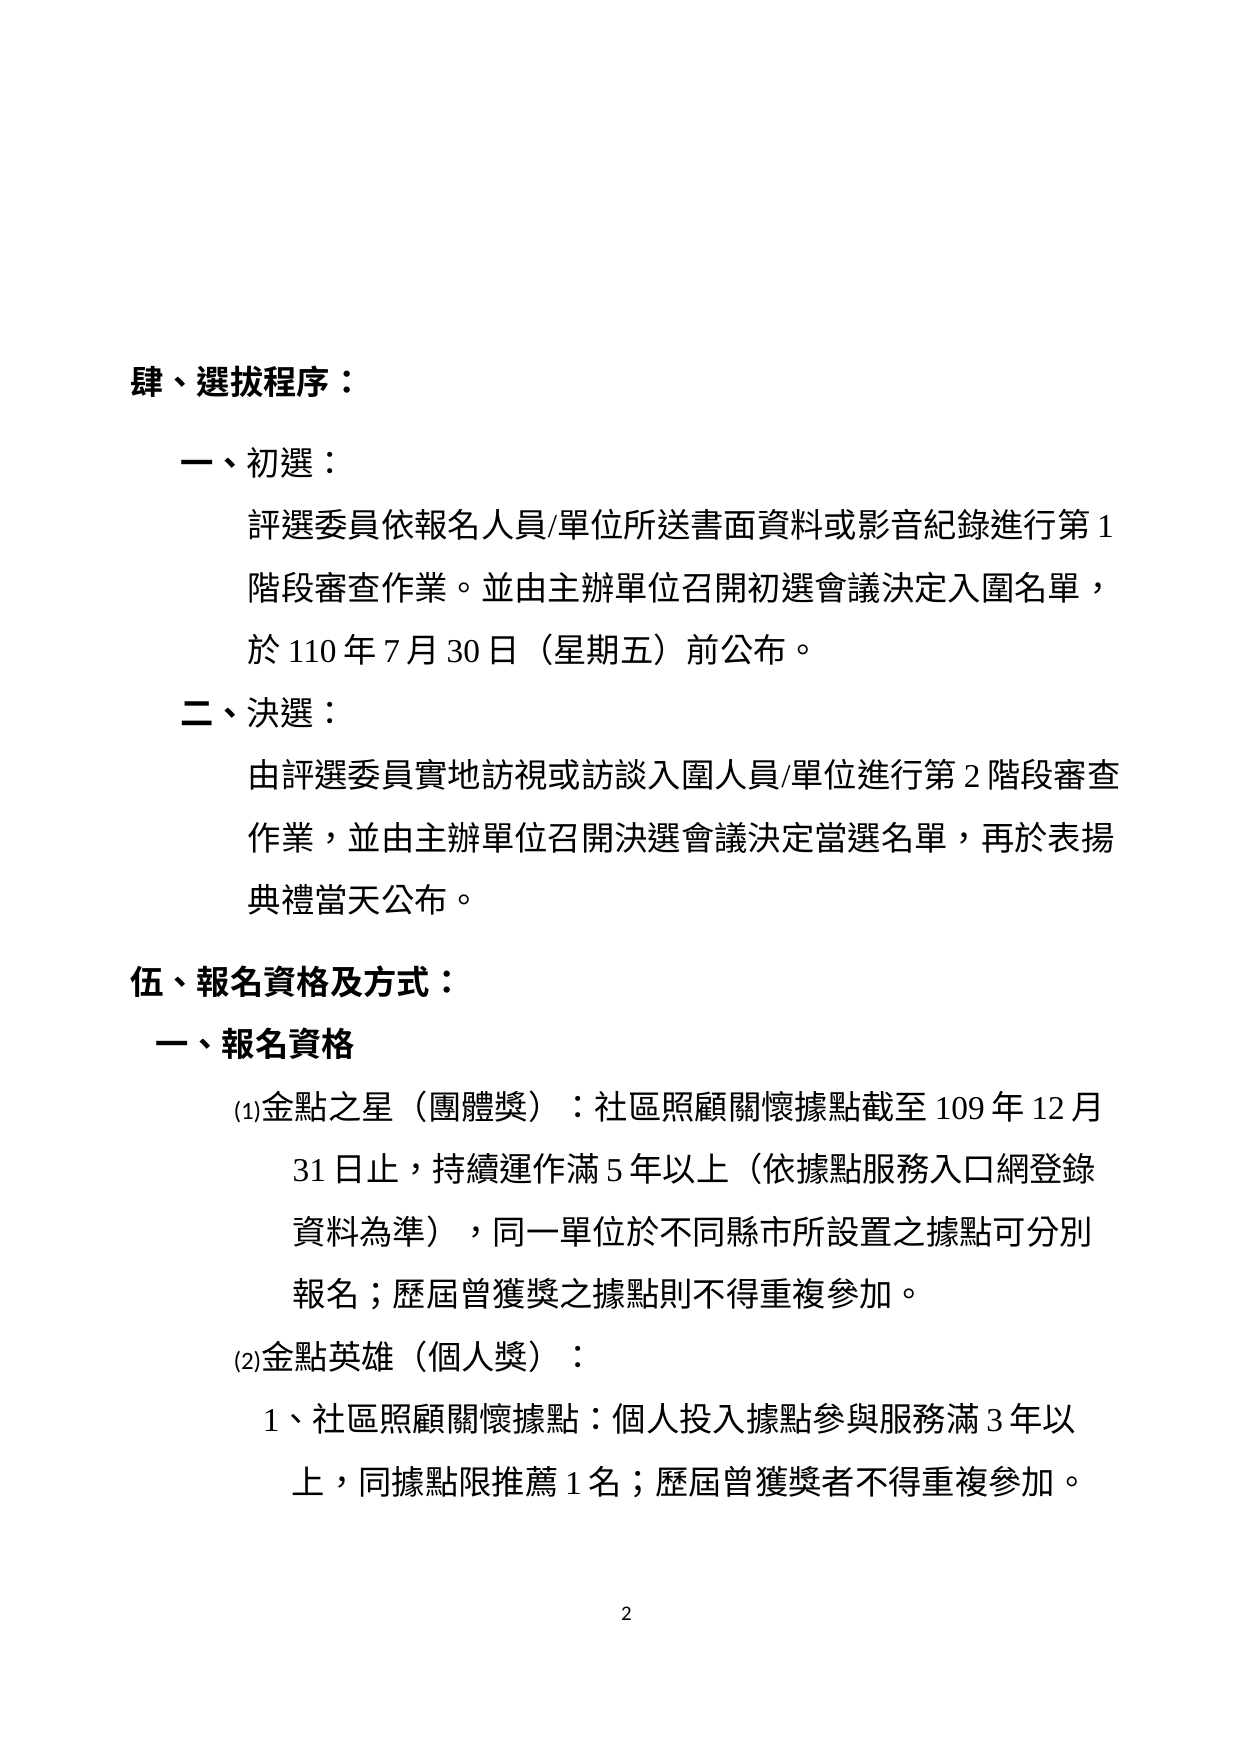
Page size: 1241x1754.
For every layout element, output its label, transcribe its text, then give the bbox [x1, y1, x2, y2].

list 金點之星（團體獎）：社區照顧關懷據點截至109年12月31日止，持續運作滿5年以上（依據點服務入口網登錄資料為準），同一單位於不同縣市所設置之據點可分別報名；歷屆曾獲獎之據點則不得重複參加。 [233, 1063, 1122, 1313]
text 二、決選： [180, 669, 1122, 732]
text 1、社區照顧關懷據點：個人投入據點參與服務滿3年以上，同據點限推薦1名；歷屆曾獲獎者不得重複參加。 [263, 1375, 1122, 1500]
text 評選委員依報名人員/單位所送書面資料或影音紀錄進行第1階段審查作業。並由主辦單位召開初選會議決定入圍名單，於110年7月30日（星期五）前公布。 [248, 482, 1122, 669]
text 肆、選拔程序： [130, 338, 1122, 400]
list 金點英雄（個人獎）： [233, 1313, 1122, 1375]
text 一、初選： [180, 419, 1122, 482]
text 由評選委員實地訪視或訪談入圍人員/單位進行第2階段審查作業，並由主辦單位召開決選會議決定當選名單，再於表揚典禮當天公布。 [248, 732, 1122, 919]
text 伍、報名資格及方式： [130, 938, 1122, 1000]
text 一、報名資格 [130, 1000, 1122, 1063]
